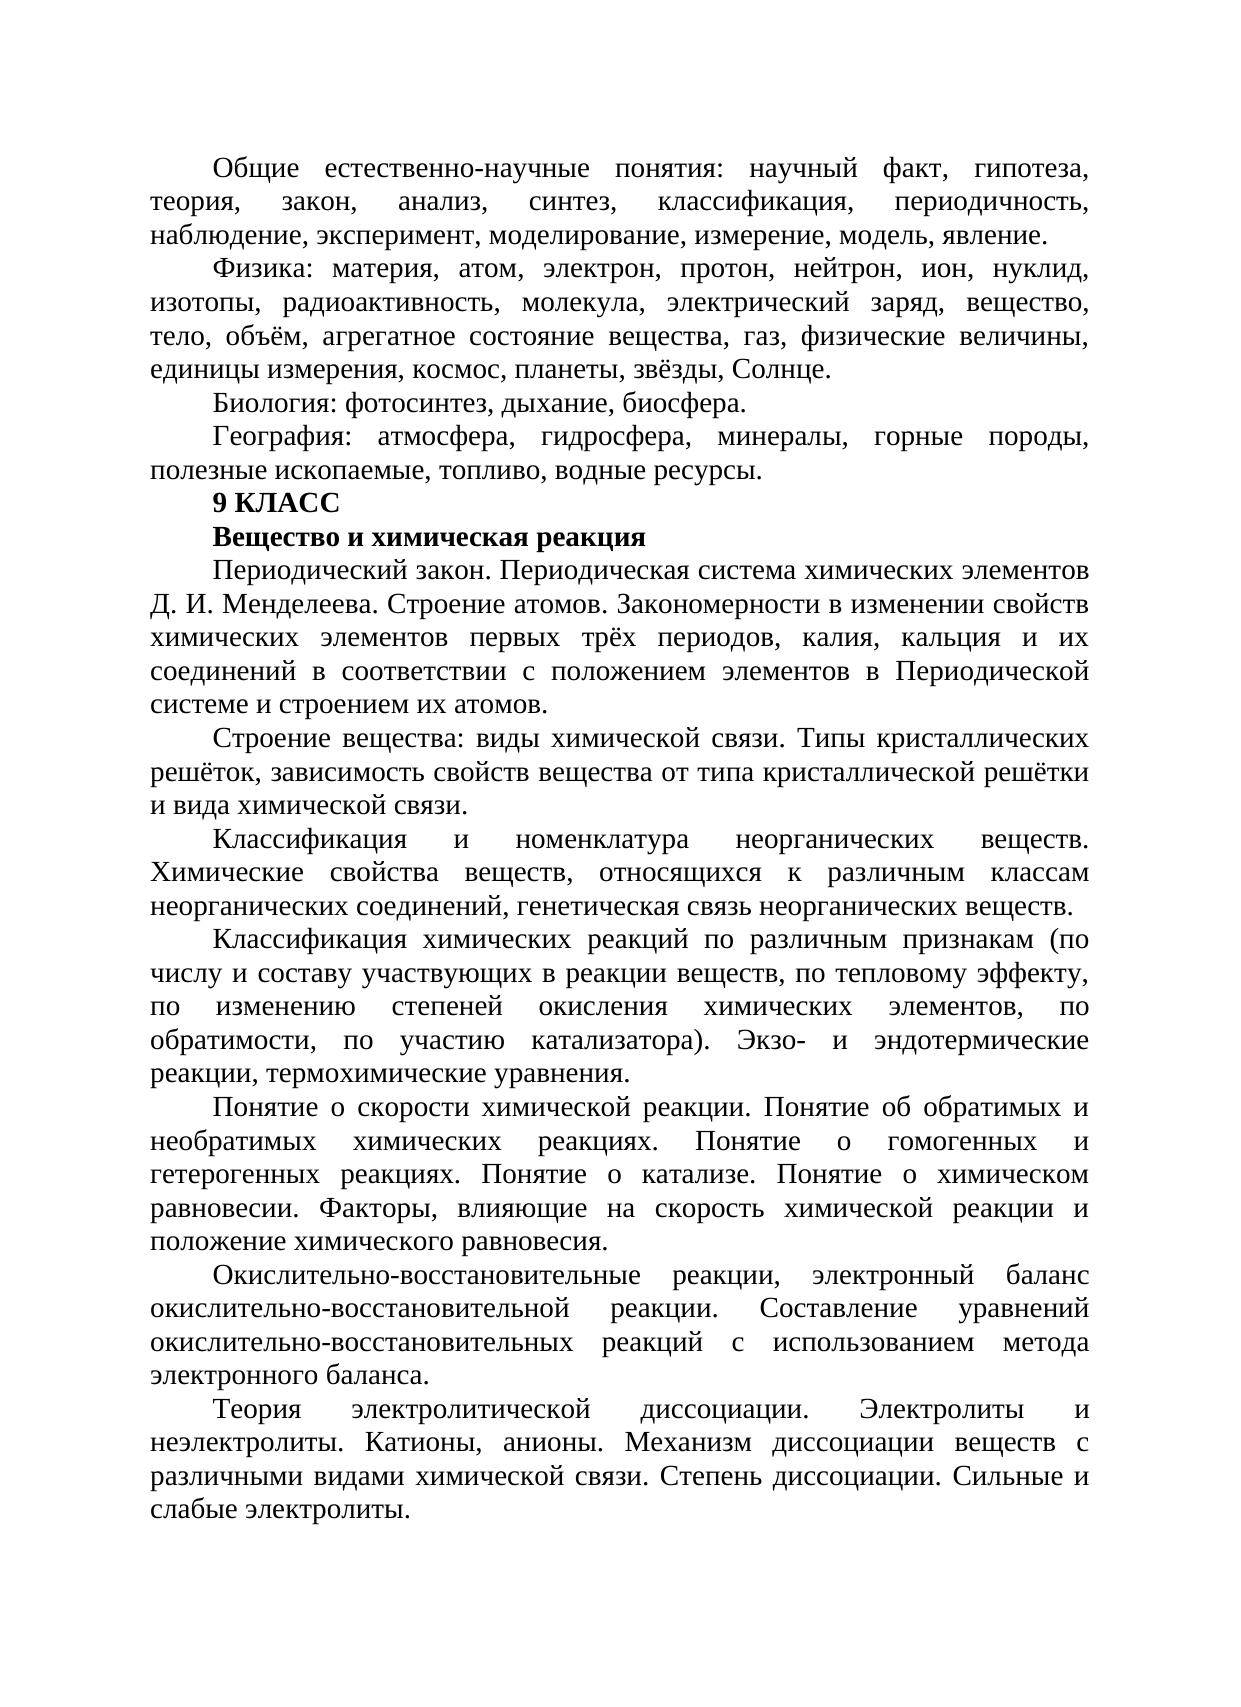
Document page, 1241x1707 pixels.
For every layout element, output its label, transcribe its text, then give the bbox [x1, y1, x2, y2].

text Классификация и номенклатура неорганических веществ. Химические свойства веществ, относящихся к различным классам неорганических соединений, генетическая связь неорганических веществ. [150, 821, 1090, 921]
text Окислительно-восстановительные реакции, электронный баланс окислительно-восстановительной реакции. Составление уравнений окислительно-восстановительных реакций с использованием метода электронного баланса. [150, 1257, 1090, 1391]
text Теория электролитической диссоциации. Электролиты и неэлектролиты. Катионы, анионы. Механизм диссоциации веществ с различными видами химической связи. Степень диссоциации. Сильные и слабые электролиты. [150, 1391, 1090, 1525]
text Вещество и химическая реакция [150, 519, 1090, 552]
text Строение вещества: виды химической связи. Типы кристаллических решёток, зависимость свойств вещества от типа кристаллической решётки и вида химической связи. [150, 720, 1090, 821]
text Классификация химических реакций по различным признакам (по числу и составу участвующих в реакции веществ, по тепловому эффекту, по изменению степеней окисления химических элементов, по обратимости, по участию катализатора). Экзо- и эндотермические реакции, термохимические уравнения. [150, 921, 1090, 1089]
text Биология: фотосинтез, дыхание, биосфера. [150, 385, 1090, 418]
text Физика: материя, атом, электрон, протон, нейтрон, ион, нуклид, изотопы, радиоактивность, молекула, электрический заряд, вещество, тело, объём, агрегатное состояние вещества, газ, физические величины, единицы измерения, космос, планеты, звёзды, Солнце. [150, 251, 1090, 385]
text 9 КЛАСС [150, 485, 1090, 519]
text Периодический закон. Периодическая система химических элементов Д. И. Менделеева. Строение атомов. Закономерности в изменении свойств химических элементов первых трёх периодов, калия, кальция и их соединений в соответствии с положением элементов в Периодической системе и строением их атомов. [150, 552, 1090, 720]
text Общие естественно-научные понятия: научный факт, гипотеза, теория, закон, анализ, синтез, классификация, периодичность, наблюдение, эксперимент, моделирование, измерение, модель, явление. [150, 150, 1090, 251]
text География: атмосфера, гидросфера, минералы, горные породы, полезные ископаемые, топливо, водные ресурсы. [150, 418, 1090, 485]
text Понятие о скорости химической реакции. Понятие об обратимых и необратимых химических реакциях. Понятие о гомогенных и гетерогенных реакциях. Понятие о катализе. Понятие о химическом равновесии. Факторы, влияющие на скорость химической реакции и положение химического равновесия. [150, 1089, 1090, 1257]
